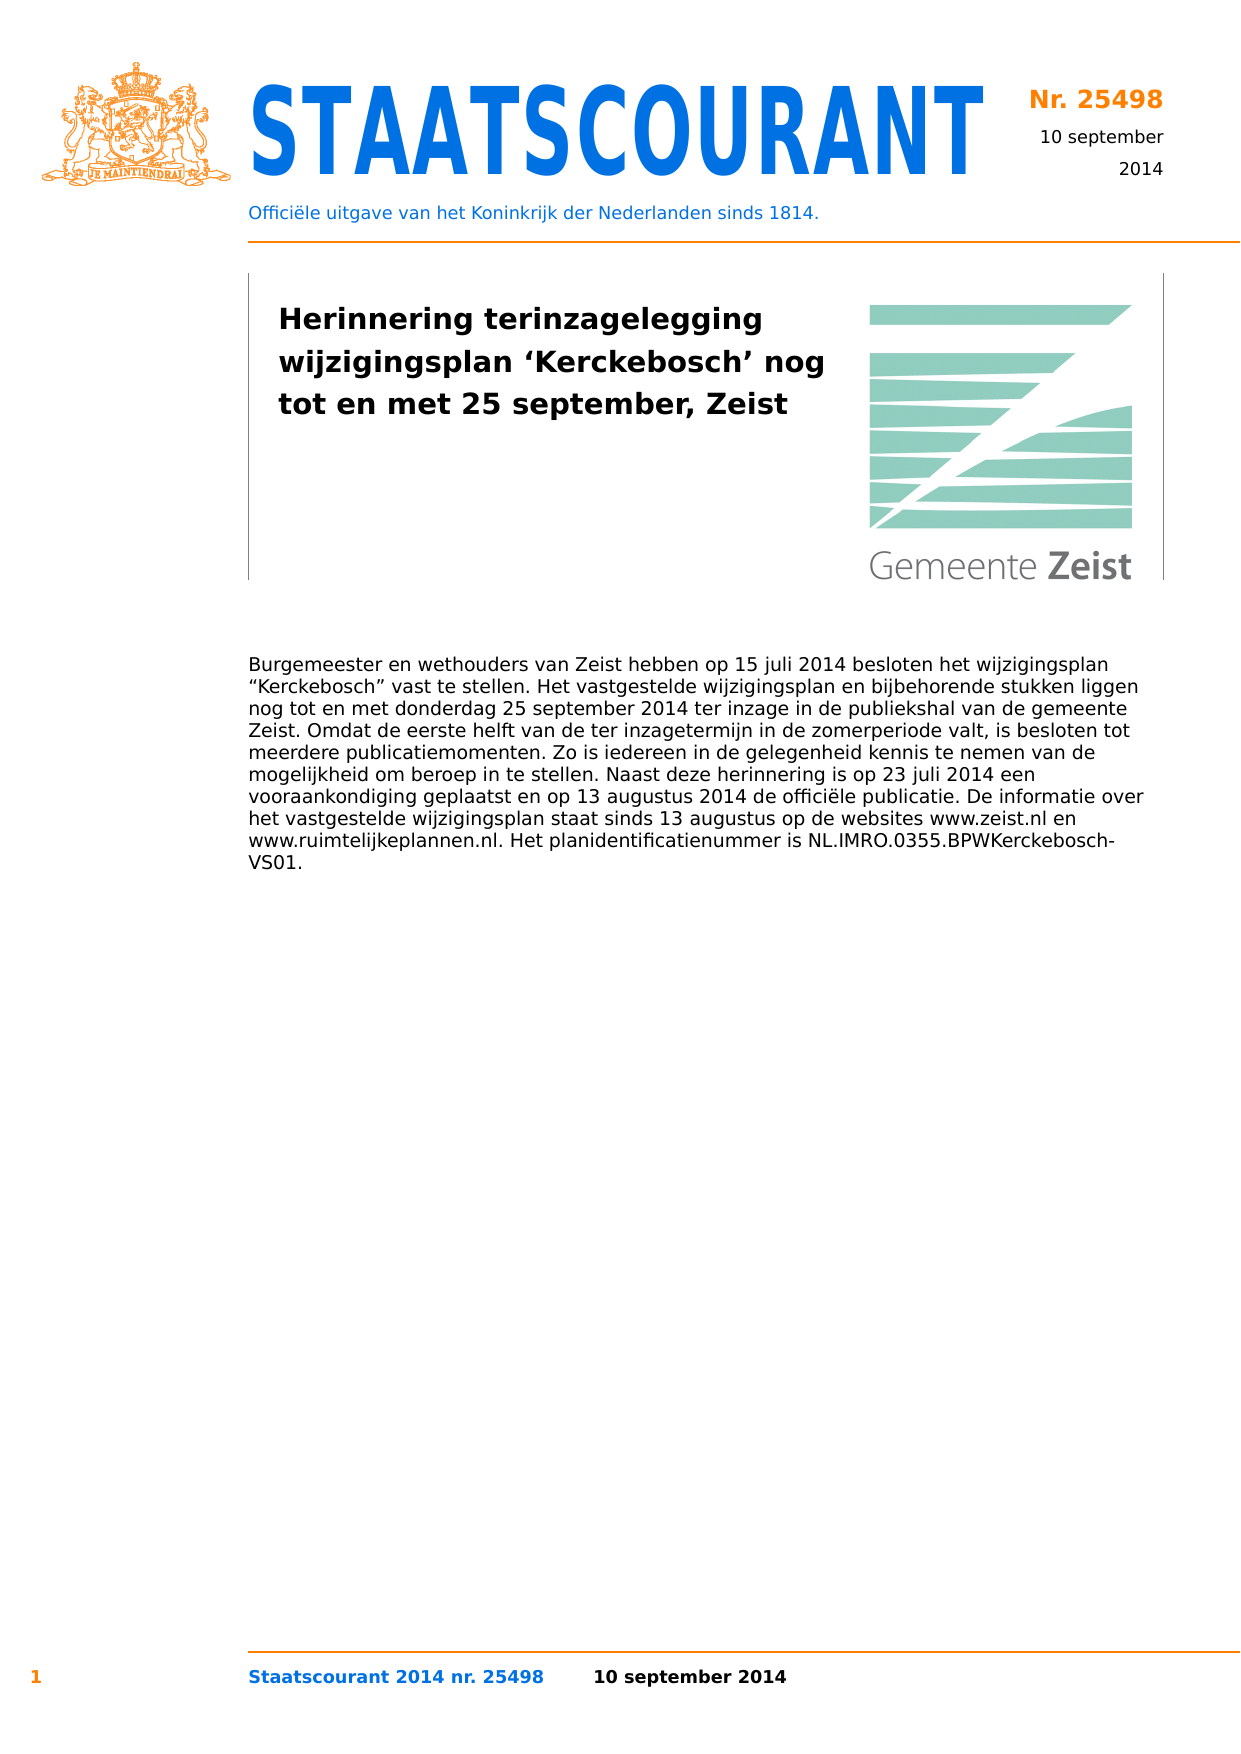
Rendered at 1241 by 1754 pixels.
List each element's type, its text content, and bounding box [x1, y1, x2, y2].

subtitle Herinnering terinzagelegging wijzigingsplan ‘Kerckebosch’ nog tot en met 25 september, Zeist [249, 273, 1163, 580]
table_cell 10 september [998, 121, 1240, 153]
picture [867, 302, 1134, 581]
table_header STAATSCOURANT [248, 62, 998, 203]
text Burgemeester en wethouders van Zeist hebben op 15 juli 2014 besloten het wijzigingsplan “Kerckebosch” vast te stellen. Het vastgestelde wijzigingsplan en bijbehorende stukken liggen nog tot en met donderdag 25 september 2014 ter inzage in de publiekshal van de gemeente Zeist. Omdat de eerste helft van de ter inzagetermijn in de zomerperiode valt, is besloten tot meerdere publicatiemomenten. Zo is iedereen in de gelegenheid kennis te nemen van de mogelijkheid om beroep in te stellen. Naast deze herinnering is op 23 juli 2014 een vooraankondiging geplaatst en op 13 augustus 2014 de officiële publicatie. De informatie over het vastgestelde wijzigingsplan staat sinds 13 augustus op de websites www.zeist.nl en www.ruimtelijkeplannen.nl. Het planidentificatienummer is NL.IMRO.0355.BPWKerckebosch-VS01. [248, 654, 1163, 874]
table_cell 2014 [998, 153, 1240, 203]
picture [41, 62, 231, 186]
table_header Nr. 25498 [998, 62, 1240, 121]
table_header [25, 62, 248, 241]
table_cell Officiële uitgave van het Koninkrijk der Nederlanden sinds 1814. [248, 203, 1240, 241]
